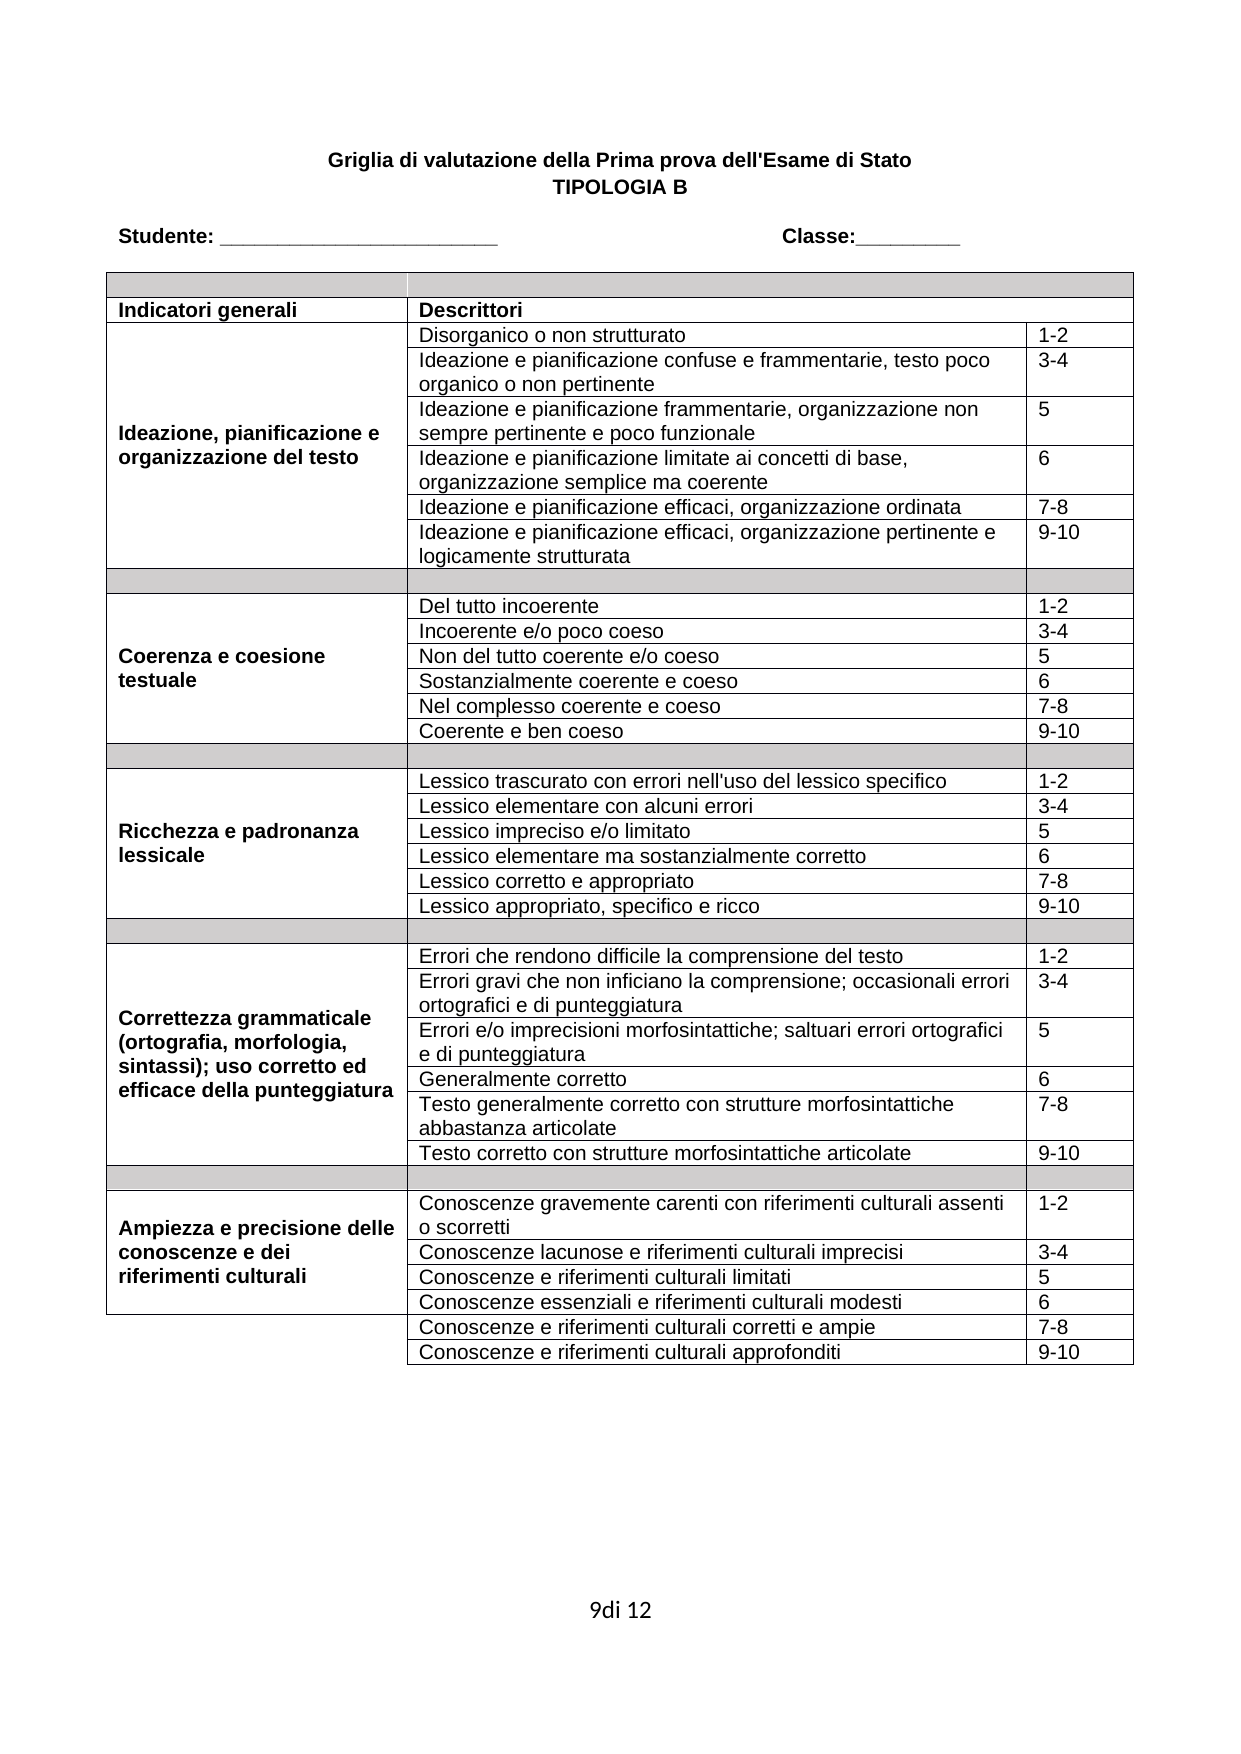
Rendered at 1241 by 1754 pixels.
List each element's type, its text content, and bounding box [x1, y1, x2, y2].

table_cell 9-10 [1027, 1141, 1133, 1164]
table_header [107, 273, 407, 297]
text Studente: ________________________ Classe:_________ [118, 223, 1122, 247]
table_cell [1027, 1166, 1133, 1189]
table_cell 3-4 [1027, 794, 1133, 818]
table_cell [408, 569, 1026, 593]
table_cell 5 [1027, 397, 1133, 445]
table_cell Non del tutto coerente e/o coeso [408, 644, 1026, 668]
table_cell [107, 1166, 407, 1189]
table_cell Ricchezza e padronanza lessicale [107, 769, 407, 918]
table_cell 5 [1027, 1018, 1133, 1066]
table_cell 5 [1027, 819, 1133, 843]
table_cell Ideazione e pianificazione confuse e frammentarie, testo poco organico o non pertinente [408, 348, 1026, 396]
table_cell 1-2 [1027, 769, 1133, 793]
table_cell [1027, 744, 1133, 768]
table_cell 7-8 [1027, 495, 1133, 519]
table_cell Ampiezza e precisione delle conoscenze e dei riferimenti culturali [107, 1191, 407, 1313]
table_cell Testo corretto con strutture morfosintattiche articolate [408, 1141, 1026, 1164]
table_cell 9-10 [1027, 520, 1133, 568]
table_cell Nel complesso coerente e coeso [408, 694, 1026, 718]
table_cell Errori e/o imprecisioni morfosintattiche; saltuari errori ortografici e di punteggiatura [408, 1018, 1026, 1066]
table_cell 5 [1027, 644, 1133, 668]
table_cell 3-4 [1027, 348, 1133, 396]
table_cell 1-2 [1027, 944, 1133, 968]
table_cell 3-4 [1027, 1240, 1133, 1263]
table_cell Ideazione e pianificazione limitate ai concetti di base, organizzazione semplice ma coerente [408, 446, 1026, 494]
table_cell Conoscenze e riferimenti culturali corretti e ampie [408, 1315, 1026, 1338]
table_cell 7-8 [1027, 694, 1133, 718]
table_cell Testo generalmente corretto con strutture morfosintattiche abbastanza articolate [408, 1092, 1026, 1139]
table_cell Ideazione e pianificazione efficaci, organizzazione pertinente e logicamente strutturata [408, 520, 1026, 568]
table_cell [107, 919, 407, 943]
table_cell Ideazione, pianificazione e organizzazione del testo [107, 323, 407, 568]
table_cell 3-4 [1027, 969, 1133, 1017]
table_cell Conoscenze e riferimenti culturali approfonditi [408, 1340, 1026, 1363]
table_cell Sostanzialmente coerente e coeso [408, 669, 1026, 693]
table_cell Lessico trascurato con errori nell'uso del lessico specifico [408, 769, 1026, 793]
table_cell Correttezza grammaticale (ortografia, morfologia, sintassi); uso corretto ed efficace della punteggiatura [107, 944, 407, 1164]
table_cell Conoscenze e riferimenti culturali limitati [408, 1265, 1026, 1288]
table_cell 7-8 [1027, 869, 1133, 893]
table_cell Lessico elementare con alcuni errori [408, 794, 1026, 818]
table_cell Descrittori [408, 298, 1133, 322]
table_cell Incoerente e/o poco coeso [408, 619, 1026, 643]
table_cell Coerente e ben coeso [408, 719, 1026, 743]
table_cell 1-2 [1027, 594, 1133, 618]
table_cell [1027, 569, 1133, 593]
table_cell 6 [1027, 1067, 1133, 1091]
table_cell Coerenza e coesione testuale [107, 594, 407, 743]
table_cell 1-2 [1027, 323, 1133, 347]
table_cell Lessico impreciso e/o limitato [408, 819, 1026, 843]
table_cell Disorganico o non strutturato [408, 323, 1026, 347]
table_cell [1027, 919, 1133, 943]
table_cell Conoscenze gravemente carenti con riferimenti culturali assenti o scorretti [408, 1191, 1026, 1238]
table_cell Lessico corretto e appropriato [408, 869, 1026, 893]
table_cell 7-8 [1027, 1315, 1133, 1338]
table_cell Conoscenze essenziali e riferimenti culturali modesti [408, 1290, 1026, 1313]
table_cell 6 [1027, 1290, 1133, 1313]
table_cell Errori che rendono difficile la comprensione del testo [408, 944, 1026, 968]
table_cell [408, 744, 1026, 768]
table_cell 6 [1027, 446, 1133, 494]
table_cell Generalmente corretto [408, 1067, 1026, 1091]
text TIPOLOGIA B [118, 175, 1122, 199]
table_cell 6 [1027, 844, 1133, 868]
table_cell Errori gravi che non inficiano la comprensione; occasionali errori ortografici e di punteggiatura [408, 969, 1026, 1017]
table_cell 9-10 [1027, 719, 1133, 743]
table_cell 5 [1027, 1265, 1133, 1288]
table_cell 9-10 [1027, 894, 1133, 918]
table_cell Ideazione e pianificazione efficaci, organizzazione ordinata [408, 495, 1026, 519]
subtitle Griglia di valutazione della Prima prova dell'Esame di Stato [118, 148, 1122, 172]
table_cell [107, 744, 407, 768]
table_cell [408, 919, 1026, 943]
table_cell 6 [1027, 669, 1133, 693]
table_cell Lessico appropriato, specifico e ricco [408, 894, 1026, 918]
table_cell 7-8 [1027, 1092, 1133, 1139]
table_cell Ideazione e pianificazione frammentarie, organizzazione non sempre pertinente e poco funzionale [408, 397, 1026, 445]
table_header [408, 273, 1133, 297]
table_cell 1-2 [1027, 1191, 1133, 1238]
table_cell Conoscenze lacunose e riferimenti culturali imprecisi [408, 1240, 1026, 1263]
table_cell 9-10 [1027, 1340, 1133, 1363]
table_cell Del tutto incoerente [408, 594, 1026, 618]
table_cell Lessico elementare ma sostanzialmente corretto [408, 844, 1026, 868]
table_cell 3-4 [1027, 619, 1133, 643]
table_cell Indicatori generali [107, 298, 407, 322]
table_cell [107, 569, 407, 593]
table_cell [408, 1166, 1026, 1189]
